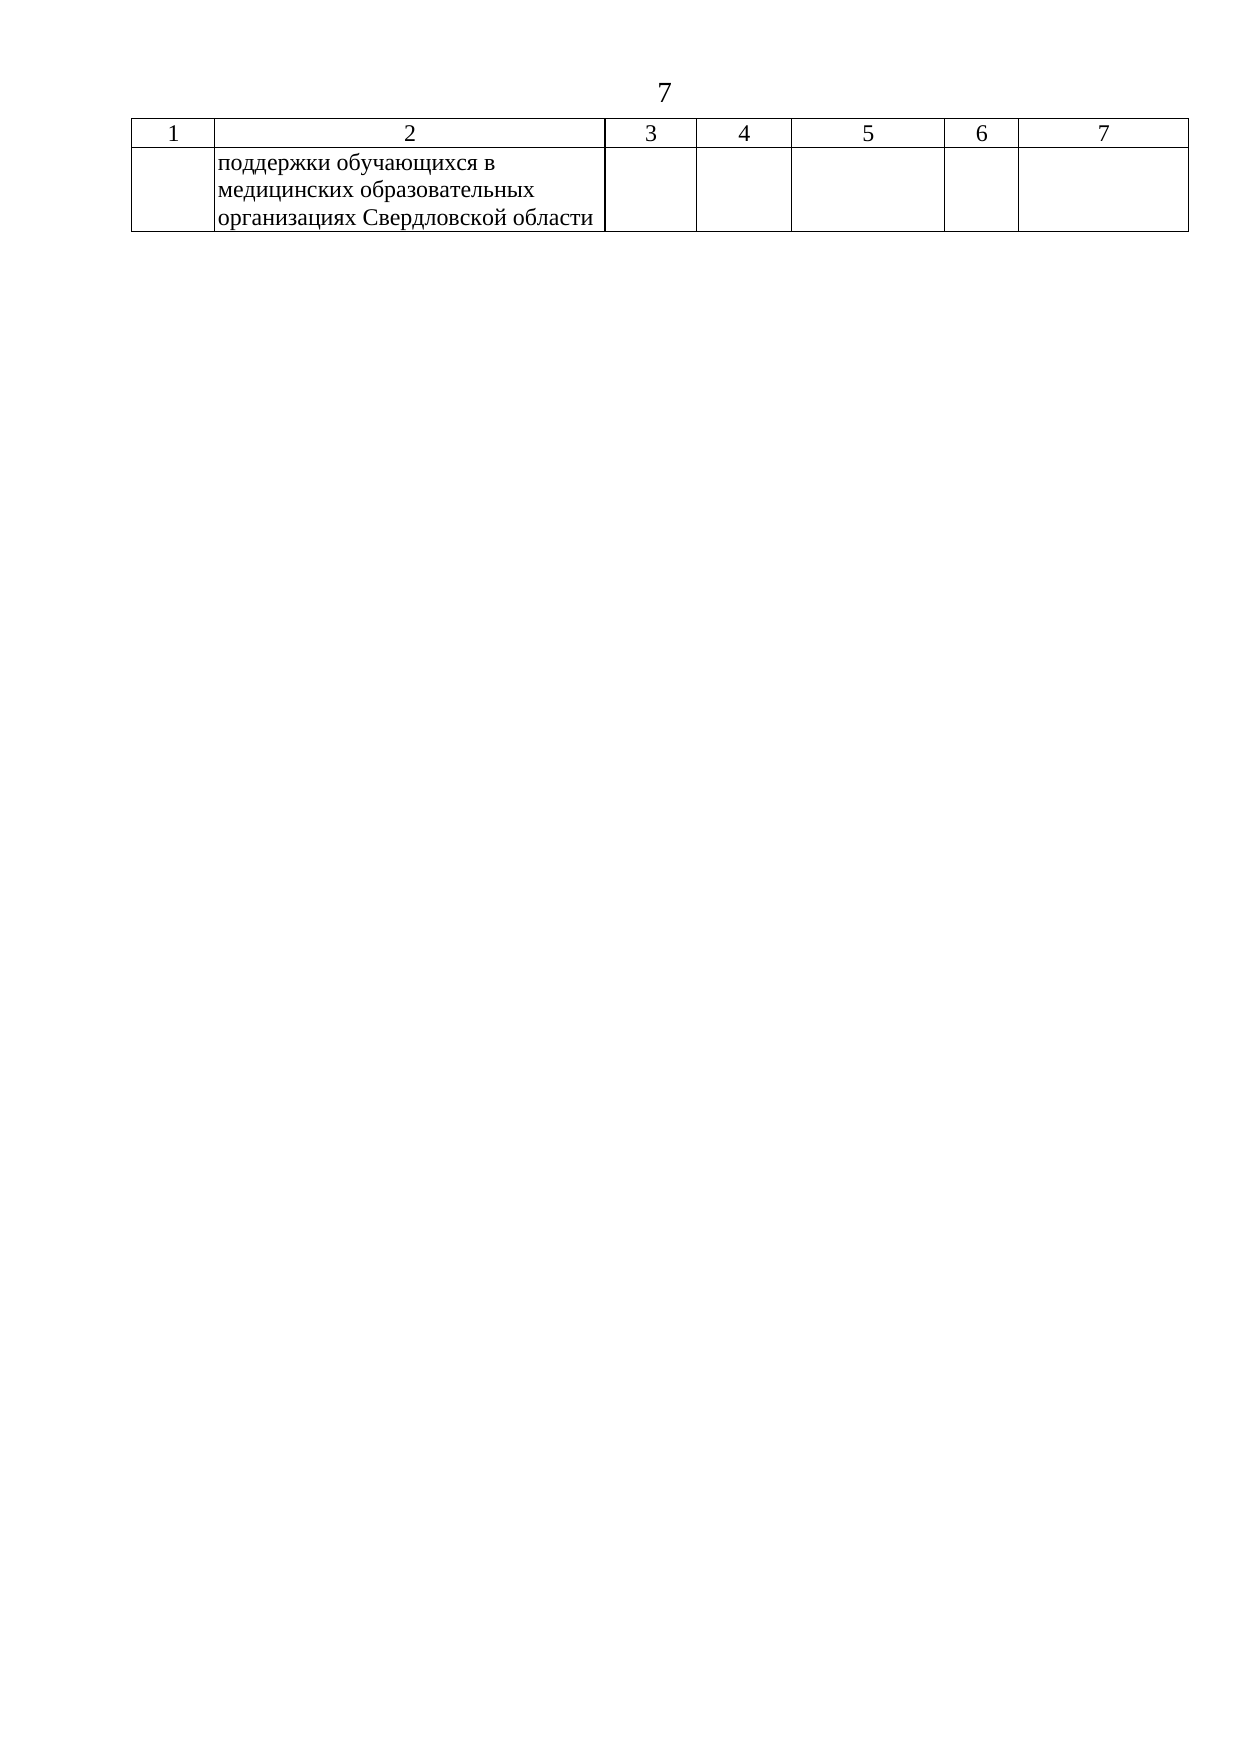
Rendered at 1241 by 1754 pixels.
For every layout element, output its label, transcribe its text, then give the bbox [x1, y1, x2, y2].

table_header 5 [792, 119, 944, 147]
table_cell [945, 148, 1018, 231]
table_header 7 [1019, 119, 1188, 147]
table_header 2 [215, 119, 604, 147]
table_cell [792, 148, 944, 231]
table_header 3 [606, 119, 696, 147]
table_cell [1019, 148, 1188, 231]
table_header 1 [132, 119, 214, 147]
table_cell [606, 148, 696, 231]
table_cell [697, 148, 791, 231]
table_cell поддержки обучающихся в медицинских образовательных организациях Свердловской области [215, 148, 604, 231]
table_header 6 [945, 119, 1018, 147]
table_header 4 [697, 119, 791, 147]
table_cell [132, 148, 214, 231]
